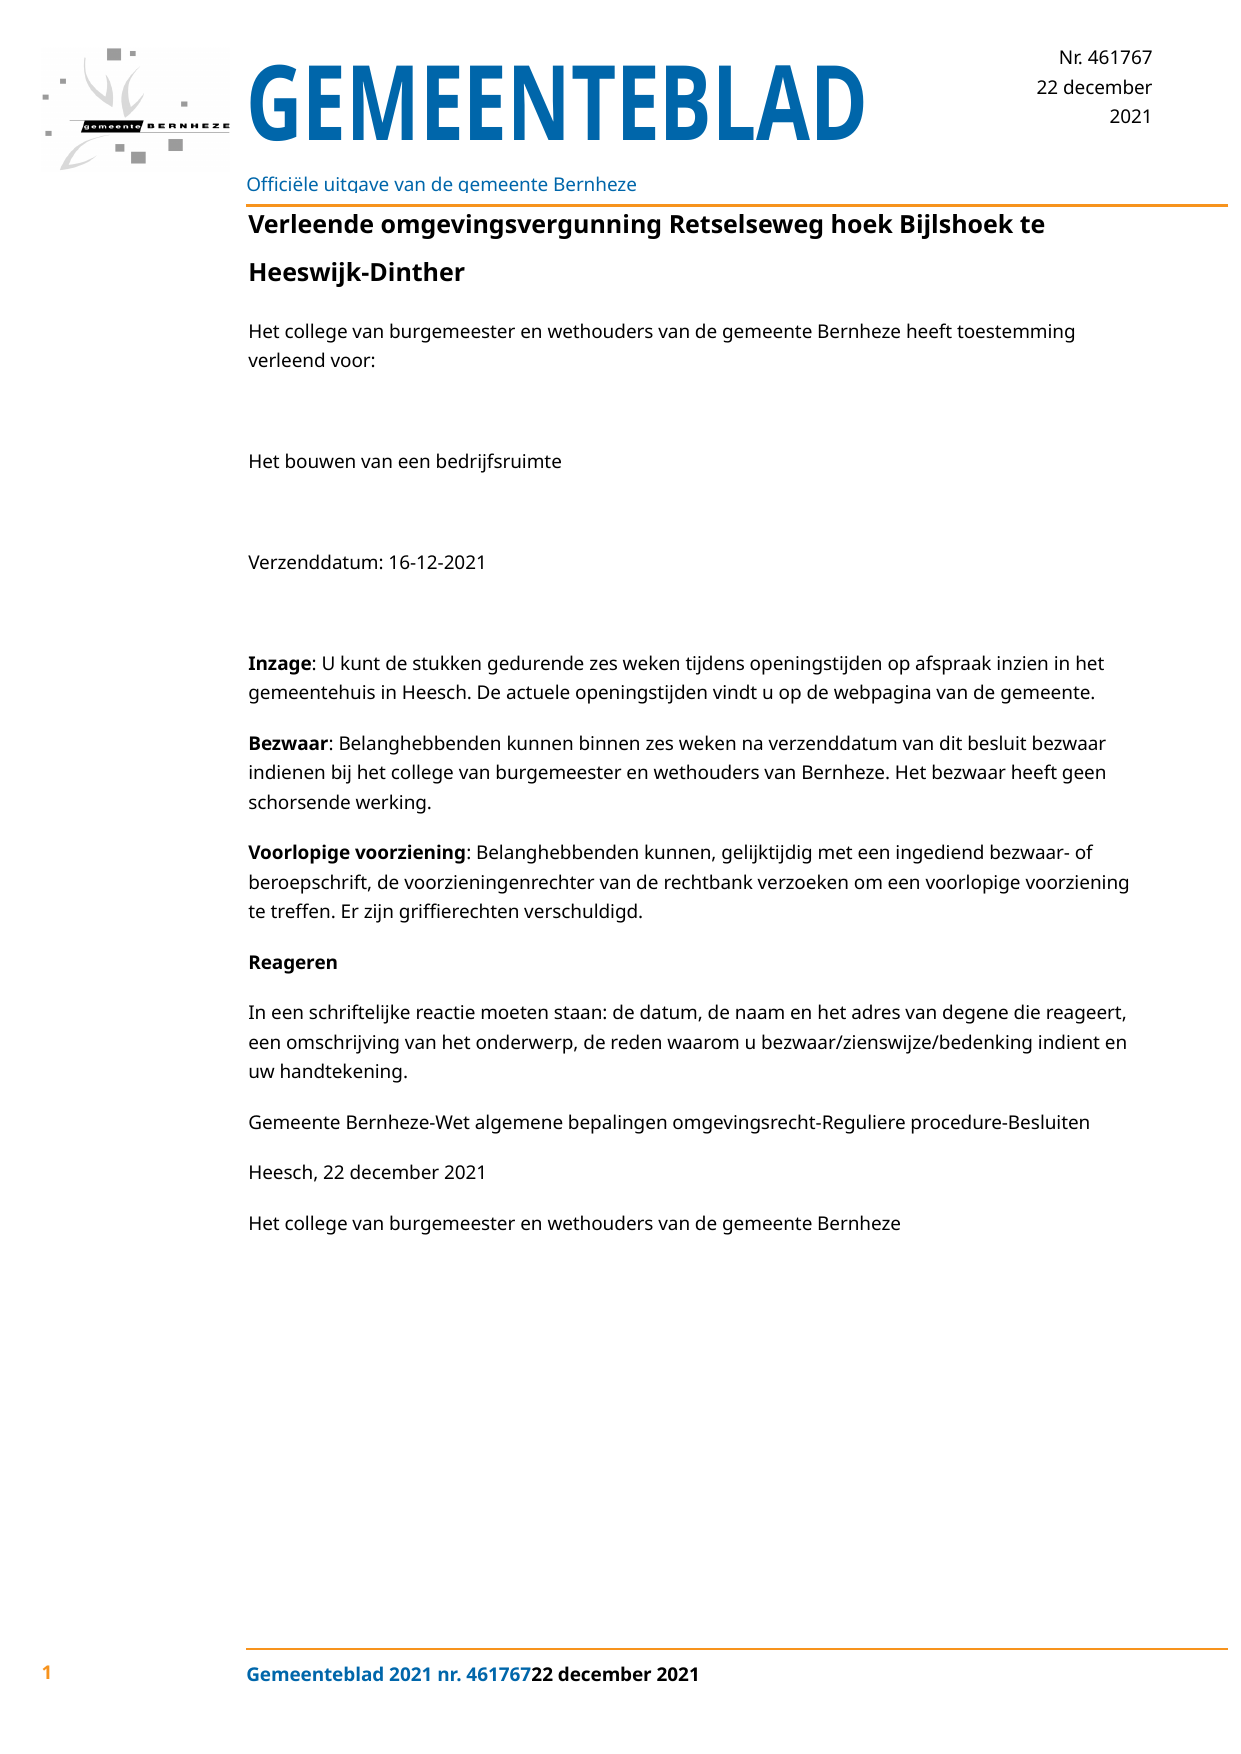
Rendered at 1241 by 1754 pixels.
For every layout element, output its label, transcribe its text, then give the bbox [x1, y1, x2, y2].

text Het bouwen van een bedrijfsruimte [248, 448, 1152, 474]
text Heesch, 22 december 2021 [248, 1159, 1152, 1185]
picture [41, 47, 231, 172]
text Gemeente Bernheze-Wet algemene bepalingen omgevingsrecht-Reguliere procedure-Besluiten [248, 1109, 1152, 1135]
text Het college van burgemeester en wethouders van de gemeente Bernheze heeft toestemming verleend voor: [248, 318, 1152, 373]
text Inzage: U kunt de stukken gedurende zes weken tijdens openingstijden op afspraak inzien in het gemeentehuis in Heesch. De actuele openingstijden vindt u op de webpagina van de gemeente. [248, 650, 1152, 705]
text Bezwaar: Belanghebbenden kunnen binnen zes weken na verzenddatum van dit besluit bezwaar indienen bij het college van burgemeester en wethouders van Bernheze. Het bezwaar heeft geen schorsende werking. [248, 730, 1152, 815]
text In een schriftelijke reactie moeten staan: de datum, de naam en het adres van degene die reageert, een omschrijving van het onderwerp, de reden waarom u bezwaar/zienswijze/bedenking indient en uw handtekening. [248, 999, 1152, 1084]
text Verzenddatum: 16-12-2021 [248, 549, 1152, 575]
text Reageren [248, 949, 1152, 975]
text Het college van burgemeester en wethouders van de gemeente Bernheze [248, 1210, 1152, 1236]
text Verleende omgevingsvergunning Retselseweg hoek Bijlshoek te Heeswijk-Dinther [248, 207, 1152, 288]
text Voorlopige voorziening: Belanghebbenden kunnen, gelijktijdig met een ingediend bezwaar- of beroepschrift, de voorzieningenrechter van de rechtbank verzoeken om een voorlopige voorziening te treffen. Er zijn griffierechten verschuldigd. [248, 839, 1152, 924]
